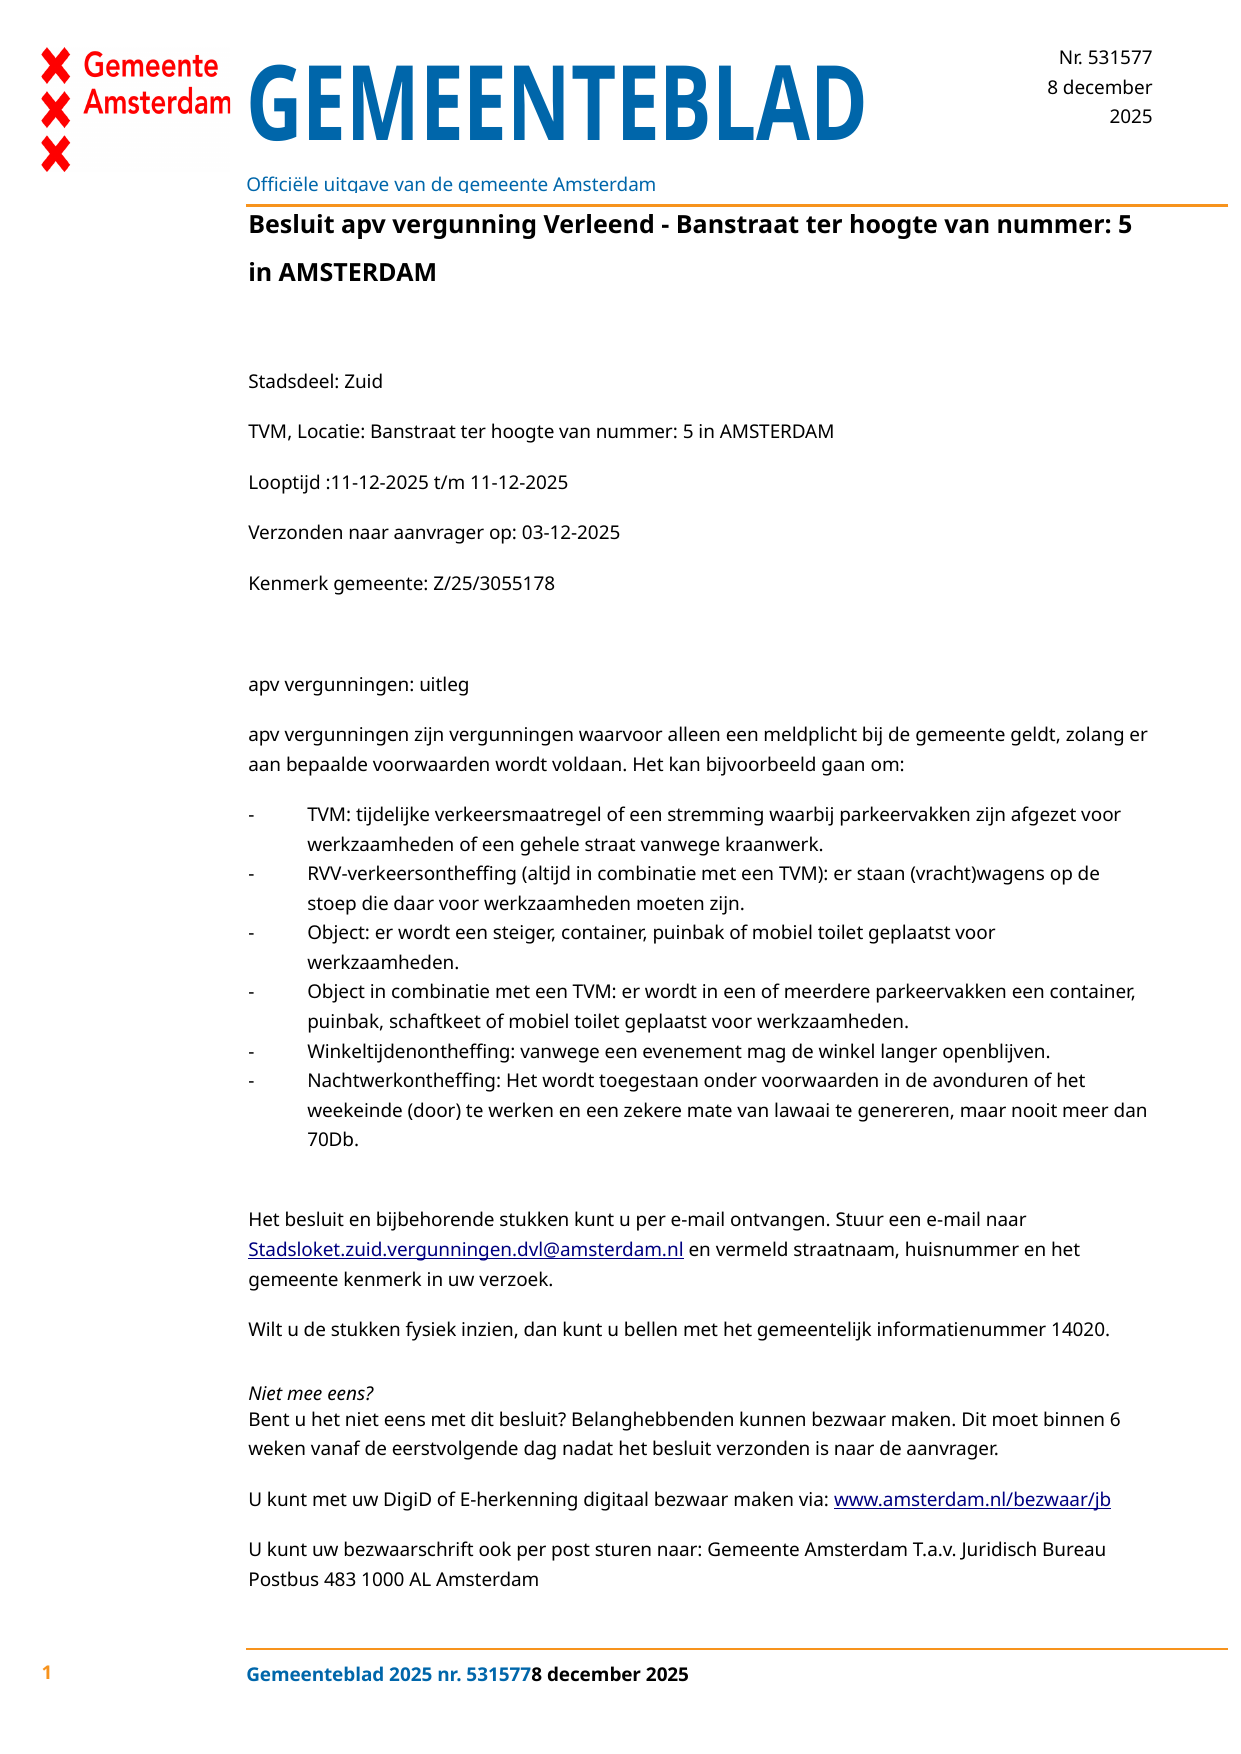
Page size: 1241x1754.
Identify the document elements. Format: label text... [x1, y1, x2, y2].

text Wilt u de stukken fysiek inzien, dan kunt u bellen met het gemeentelijk informatienummer 14020. [248, 1316, 1152, 1342]
text apv vergunningen: uitleg [248, 671, 1152, 697]
text Niet mee eens? [248, 1380, 1152, 1406]
text Besluit apv vergunning Verleend - Banstraat ter hoogte van nummer: 5 in AMSTERDAM [248, 207, 1152, 288]
text TVM, Locatie: Banstraat ter hoogte van nummer: 5 in AMSTERDAM [248, 419, 1152, 444]
picture [41, 47, 231, 172]
text Looptijd :11-12-2025 t/m 11-12-2025 [248, 469, 1152, 495]
list Winkeltijdenontheffing: vanwege een evenement mag de winkel langer openblijven. [248, 1038, 1152, 1064]
list Object in combinatie met een TVM: er wordt in een of meerdere parkeervakken een container, puinbak, schaftkeet of mobiel toilet geplaatst voor werkzaamheden. [248, 979, 1152, 1034]
text Kenmerk gemeente: Z/25/3055178 [248, 570, 1152, 596]
list TVM: tijdelijke verkeersmaatregel of een stremming waarbij parkeervakken zijn afgezet voor werkzaamheden of een gehele straat vanwege kraanwerk. [248, 801, 1152, 857]
text Het besluit en bijbehorende stukken kunt u per e-mail ontvangen. Stuur een e-mail naar Stadsloket.zuid.vergunningen.dvl@amsterdam.nl en vermeld straatnaam, huisnummer en het gemeente kenmerk in uw verzoek. [248, 1207, 1152, 1292]
text Stadsdeel: Zuid [248, 368, 1152, 394]
list Nachtwerkontheffing: Het wordt toegestaan onder voorwaarden in de avonduren of het weekeinde (door) te werken en een zekere mate van lawaai te genereren, maar nooit meer dan 70Db. [248, 1067, 1152, 1152]
text Bent u het niet eens met dit besluit? Belanghebbenden kunnen bezwaar maken. Dit moet binnen 6 weken vanaf de eerstvolgende dag nadat het besluit verzonden is naar de aanvrager. [248, 1406, 1152, 1461]
text apv vergunningen zijn vergunningen waarvoor alleen een meldplicht bij de gemeente geldt, zolang er aan bepaalde voorwaarden wordt voldaan. Het kan bijvoorbeeld gaan om: [248, 721, 1152, 777]
list RVV-verkeersontheffing (altijd in combinatie met een TVM): er staan (vracht)wagens op de stoep die daar voor werkzaamheden moeten zijn. [248, 860, 1152, 916]
text Verzonden naar aanvrager op: 03-12-2025 [248, 519, 1152, 545]
text U kunt met uw DigiD of E-herkenning digitaal bezwaar maken via: www.amsterdam.nl/bezwaar/jb [248, 1486, 1152, 1512]
text U kunt uw bezwaarschrift ook per post sturen naar: Gemeente Amsterdam T.a.v. Juridisch Bureau Postbus 483 1000 AL Amsterdam [248, 1536, 1152, 1592]
list Object: er wordt een steiger, container, puinbak of mobiel toilet geplaatst voor werkzaamheden. [248, 919, 1152, 975]
